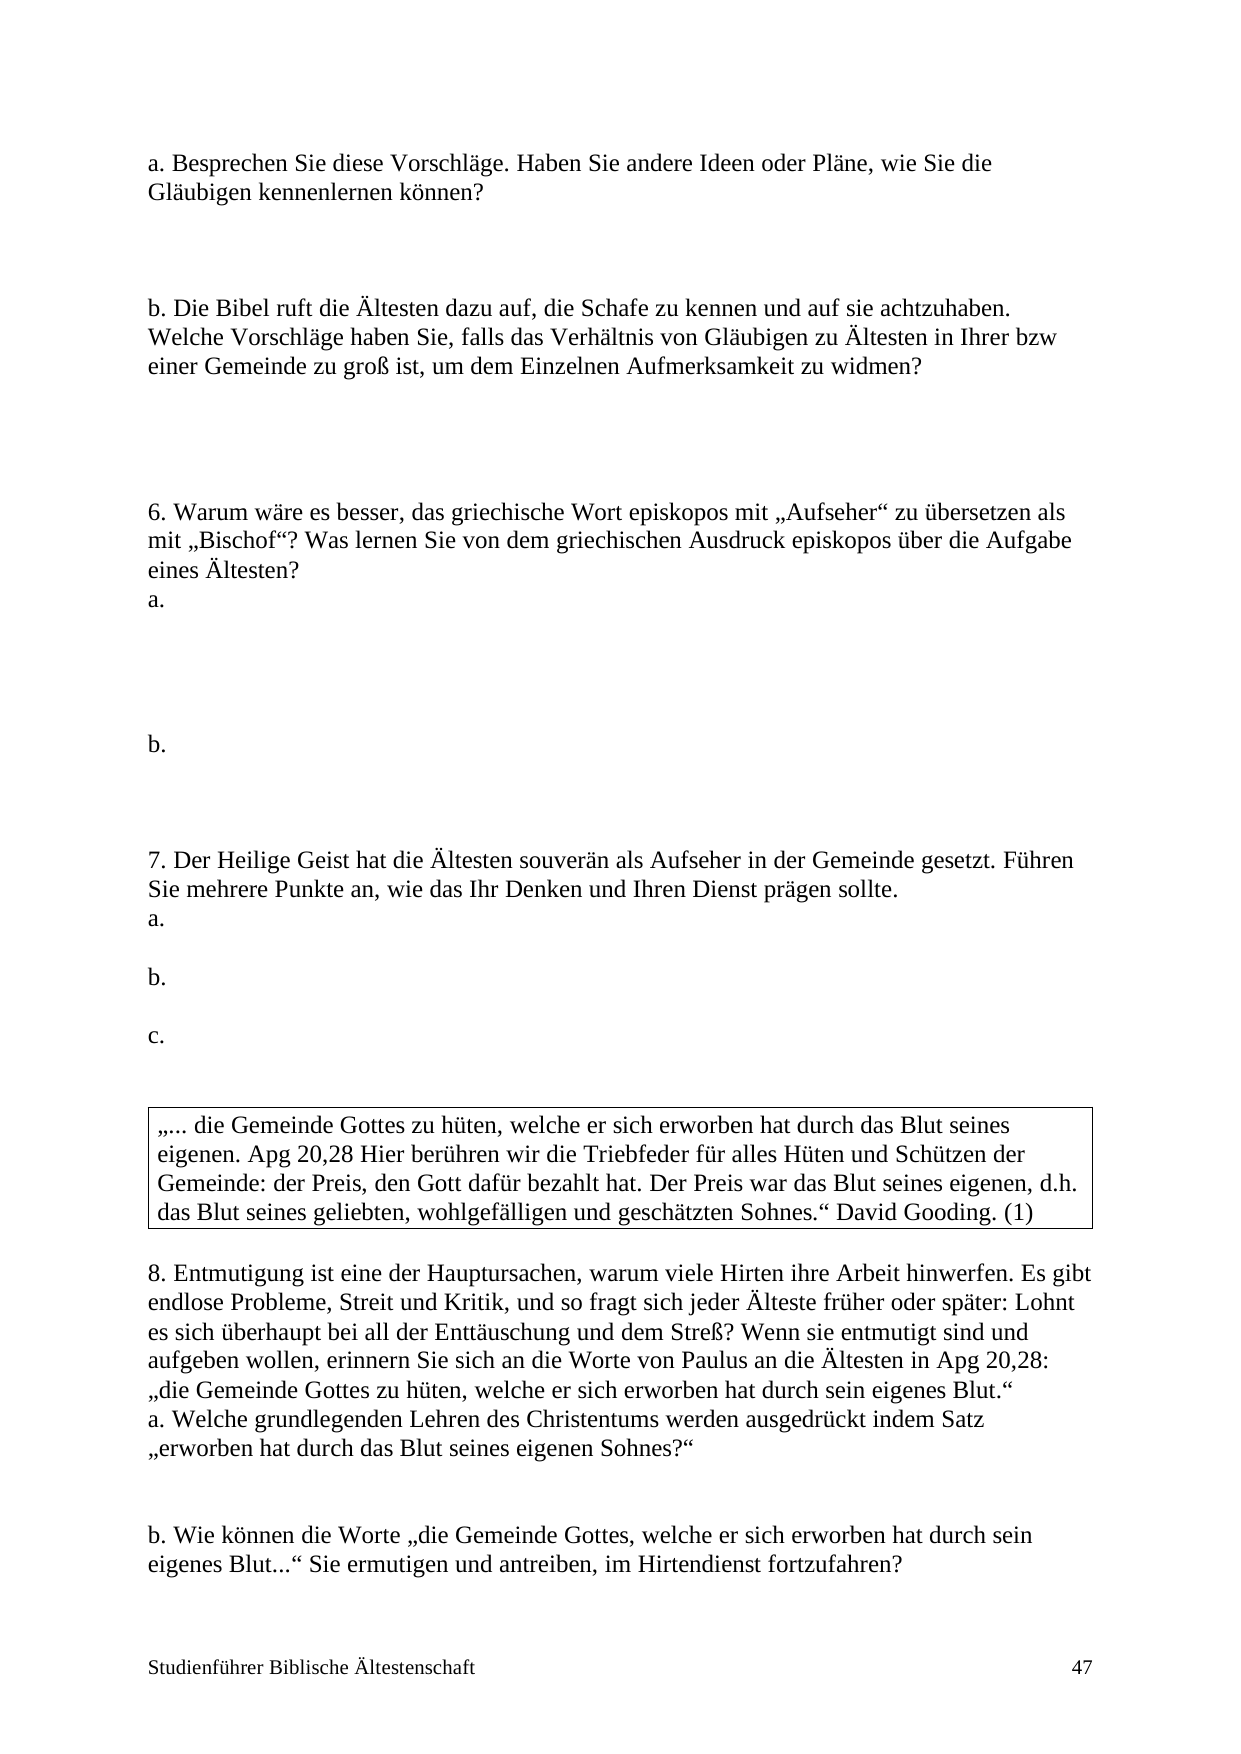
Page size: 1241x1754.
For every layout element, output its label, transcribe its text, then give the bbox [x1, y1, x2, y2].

text b. [148, 729, 1093, 758]
text b. Die Bibel ruft die Ältesten dazu auf, die Schafe zu kennen und auf sie achtzuhaben. Welche Vorschläge haben Sie, falls das Verhältnis von Gläubigen zu Ältesten in Ihrer bzw einer Gemeinde zu groß ist, um dem Einzelnen Aufmerksamkeit zu widmen? [148, 293, 1093, 380]
text b. Wie können die Worte „die Gemeinde Gottes, welche er sich erworben hat durch sein eigenes Blut...“ Sie ermutigen und antreiben, im Hirtendienst fortzufahren? [148, 1520, 1093, 1578]
text b. [148, 961, 1093, 990]
text a. [148, 583, 1093, 613]
text a. [148, 903, 1093, 932]
text 6. Warum wäre es besser, das griechische Wort episkopos mit „Aufseher“ zu übersetzen als mit „Bischof“? Was lernen Sie von dem griechischen Ausdruck episkopos über die Aufgabe eines Ältesten? [148, 496, 1093, 583]
text c. [148, 1019, 1093, 1048]
text a. Welche grundlegenden Lehren des Christentums werden ausgedrückt indem Satz „erworben hat durch das Blut seines eigenen Sohnes?“ [148, 1403, 1093, 1462]
text 7. Der Heilige Geist hat die Ältesten souverän als Aufseher in der Gemeinde gesetzt. Führen Sie mehrere Punkte an, wie das Ihr Denken und Ihren Dienst prägen sollte. [148, 845, 1093, 903]
text „... die Gemeinde Gottes zu hüten, welche er sich erworben hat durch das Blut seines eigenen. Apg 20,28 Hier berühren wir die Triebfeder für alles Hüten und Schützen der Gemeinde: der Preis, den Gott dafür bezahlt hat. Der Preis war das Blut seines eigenen, d.h. das Blut seines geliebten, wohlgefälligen und geschätzten Sohnes.“ David Gooding. (1) [149, 1108, 1092, 1228]
text a. Besprechen Sie diese Vorschläge. Haben Sie andere Ideen oder Pläne, wie Sie die Gläubigen kennenlernen können? [148, 148, 1093, 206]
text 8. Entmutigung ist eine der Hauptursachen, warum viele Hirten ihre Arbeit hinwerfen. Es gibt endlose Probleme, Streit und Kritik, und so fragt sich jeder Älteste früher oder später: Lohnt es sich überhaupt bei all der Enttäuschung und dem Streß? Wenn sie entmutigt sind und aufgeben wollen, erinnern Sie sich an die Worte von Paulus an die Ältesten in Apg 20,28: „die Gemeinde Gottes zu hüten, welche er sich erworben hat durch sein eigenes Blut.“ [148, 1258, 1093, 1403]
